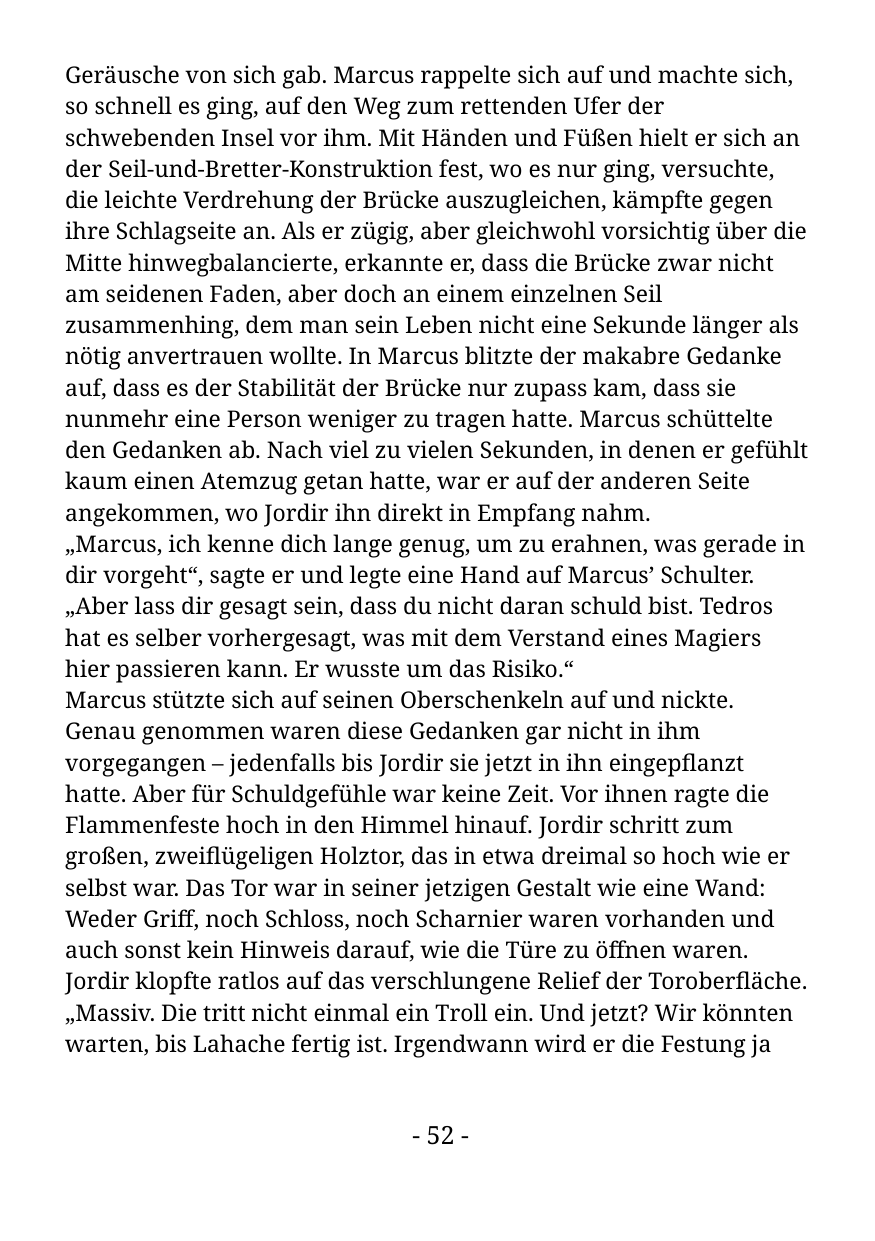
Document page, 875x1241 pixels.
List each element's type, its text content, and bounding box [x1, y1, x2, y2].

text Marcus stützte sich auf seinen Oberschenkeln auf und nickte. Genau genommen waren diese Gedanken gar nicht in ihm vorgegangen – jedenfalls bis Jordir sie jetzt in ihn eingepflanzt hatte. Aber für Schuldgefühle war keine Zeit. Vor ihnen ragte die Flammenfeste hoch in den Himmel hinauf. Jordir schritt zum großen, zweiflügeligen Holztor, das in etwa dreimal so hoch wie er selbst war. Das Tor war in seiner jetzigen Gestalt wie eine Wand: Weder Griff, noch Schloss, noch Scharnier waren vorhanden und auch sonst kein Hinweis darauf, wie die Türe zu öffnen waren. Jordir klopfte ratlos auf das verschlungene Relief der Toroberfläche. [65, 684, 809, 997]
text Geräusche von sich gab. Marcus rappelte sich auf und machte sich, so schnell es ging, auf den Weg zum rettenden Ufer der schwebenden Insel vor ihm. Mit Händen und Füßen hielt er sich an der Seil-und-Bretter-Konstruktion fest, wo es nur ging, versuchte, die leichte Verdrehung der Brücke auszugleichen, kämpfte gegen ihre Schlagseite an. Als er zügig, aber gleichwohl vorsichtig über die Mitte hinwegbalancierte, erkannte er, dass die Brücke zwar nicht am seidenen Faden, aber doch an einem einzelnen Seil zusammenhing, dem man sein Leben nicht eine Sekunde länger als nötig anvertrauen wollte. In Marcus blitzte der makabre Gedanke auf, dass es der Stabilität der Brücke nur zupass kam, dass sie nunmehr eine Person weniger zu tragen hatte. Marcus schüttelte den Gedanken ab. Nach viel zu vielen Sekunden, in denen er gefühlt kaum einen Atemzug getan hatte, war er auf der anderen Seite angekommen, wo Jordir ihn direkt in Empfang nahm. [65, 59, 809, 528]
text „Marcus, ich kenne dich lange genug, um zu erahnen, was gerade in dir vorgeht“, sagte er und legte eine Hand auf Marcus’ Schulter. „Aber lass dir gesagt sein, dass du nicht daran schuld bist. Tedros hat es selber vorhergesagt, was mit dem Verstand eines Magiers hier passieren kann. Er wusste um das Risiko.“ [65, 528, 809, 684]
text „Massiv. Die tritt nicht einmal ein Troll ein. Und jetzt? Wir könnten warten, bis Lahache fertig ist. Irgendwann wird er die Festung ja [65, 997, 809, 1059]
